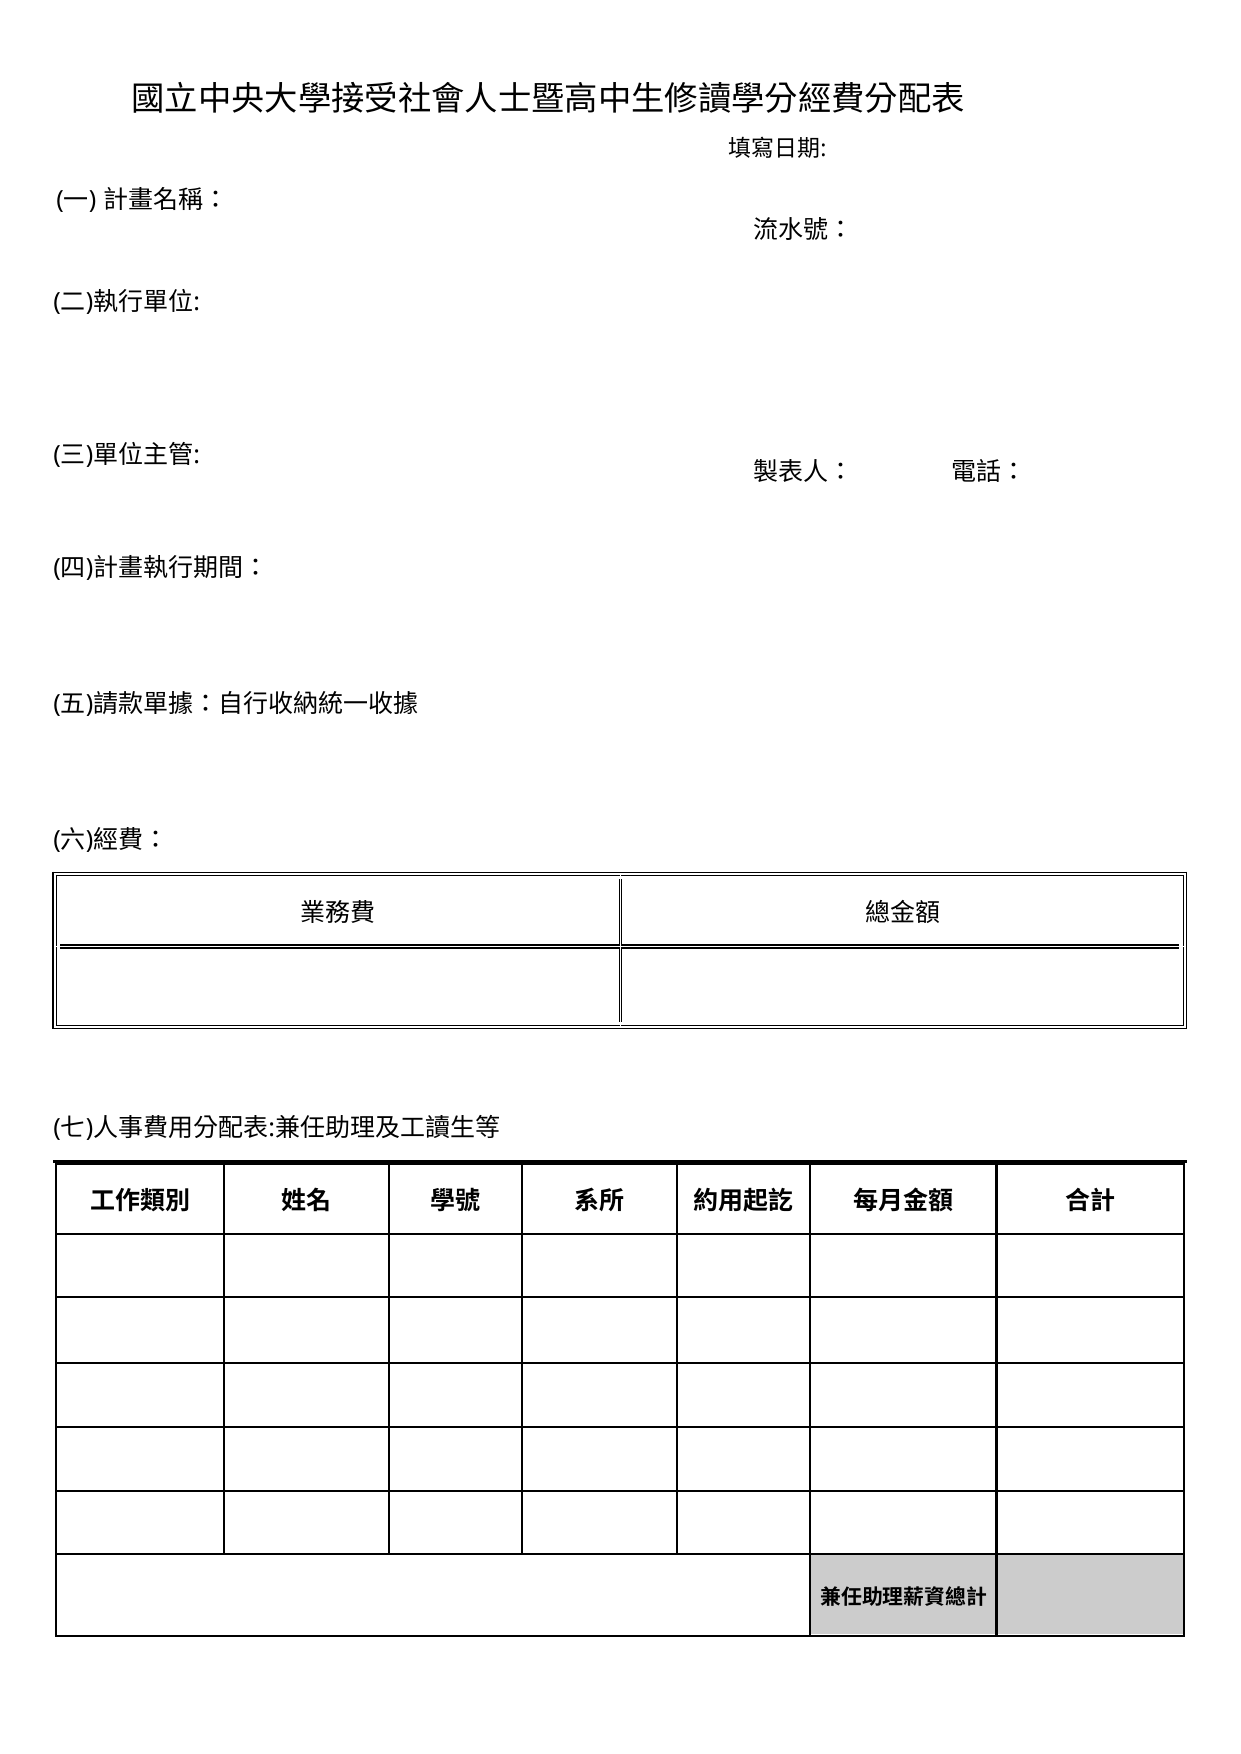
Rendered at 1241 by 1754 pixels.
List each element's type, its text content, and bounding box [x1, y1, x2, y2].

table_cell [225, 1235, 388, 1296]
table_cell [57, 1364, 223, 1426]
table_cell 製表人： [753, 402, 901, 503]
table_cell (二)執行單位: [53, 266, 753, 402]
table_cell [55, 944, 621, 1024]
table_cell [225, 1298, 388, 1362]
table_cell [53, 1029, 1187, 1063]
table_header 約用起訖 [678, 1165, 809, 1233]
table_cell [523, 1492, 676, 1553]
table_cell (四)計畫執行期間： (五)請款單據：自行收納統一收據 (六)經費： [53, 504, 1187, 872]
table_cell 流水號： [753, 164, 1187, 266]
table_cell [523, 1364, 676, 1426]
table_cell [998, 1492, 1183, 1553]
table_cell [390, 1428, 521, 1489]
table_cell [811, 1428, 995, 1489]
table_cell [678, 1364, 809, 1426]
table_cell [225, 1428, 388, 1489]
table_cell (三)單位主管: [53, 402, 753, 503]
table_cell 電話： [901, 402, 1187, 503]
table_cell [390, 1298, 521, 1362]
table_cell [57, 1428, 223, 1489]
table_cell [998, 1298, 1183, 1362]
table_header 總金額 [621, 876, 1183, 944]
table_cell [678, 1235, 809, 1296]
table_cell [390, 1364, 521, 1426]
table_cell [811, 1298, 995, 1362]
table_cell [998, 1235, 1183, 1296]
table_header 工作類別 [57, 1165, 223, 1233]
table_cell [753, 266, 1187, 402]
table_cell [390, 1492, 521, 1553]
table_cell [998, 1555, 1183, 1634]
table_cell 計畫名稱： [53, 164, 753, 266]
table_header 國立中央大學接受社會人士暨高中生修讀學分經費分配表 填寫日期: [53, 62, 1187, 164]
table_header 業務費 [55, 873, 621, 944]
table_cell [225, 1364, 388, 1426]
table_cell [523, 1235, 676, 1296]
table_cell [998, 1428, 1183, 1489]
table_cell 兼任助理薪資總計 [811, 1555, 995, 1634]
table_cell [523, 1298, 676, 1362]
table_cell [678, 1428, 809, 1489]
table_cell [57, 1235, 223, 1296]
table_cell [811, 1235, 995, 1296]
table_header 合計 [998, 1165, 1183, 1233]
table_cell [678, 1492, 809, 1553]
table_header 每月金額 [811, 1165, 995, 1233]
table_cell [678, 1298, 809, 1362]
table_cell [53, 1163, 1187, 1671]
table_cell [390, 1235, 521, 1296]
table_cell [57, 1492, 223, 1553]
table_cell [811, 1492, 995, 1553]
table_cell [57, 1298, 223, 1362]
table_cell (七)人事費用分配表:兼任助理及工讀生等 [53, 1063, 1187, 1159]
table_cell [523, 1428, 676, 1489]
table_header 姓名 [225, 1165, 388, 1233]
table_cell [998, 1364, 1183, 1426]
table_cell [225, 1492, 388, 1553]
table_cell [621, 944, 1185, 1024]
table_header 學號 [390, 1165, 521, 1233]
table_cell [811, 1364, 995, 1426]
table_cell [57, 1555, 809, 1634]
table_header 系所 [523, 1165, 676, 1233]
